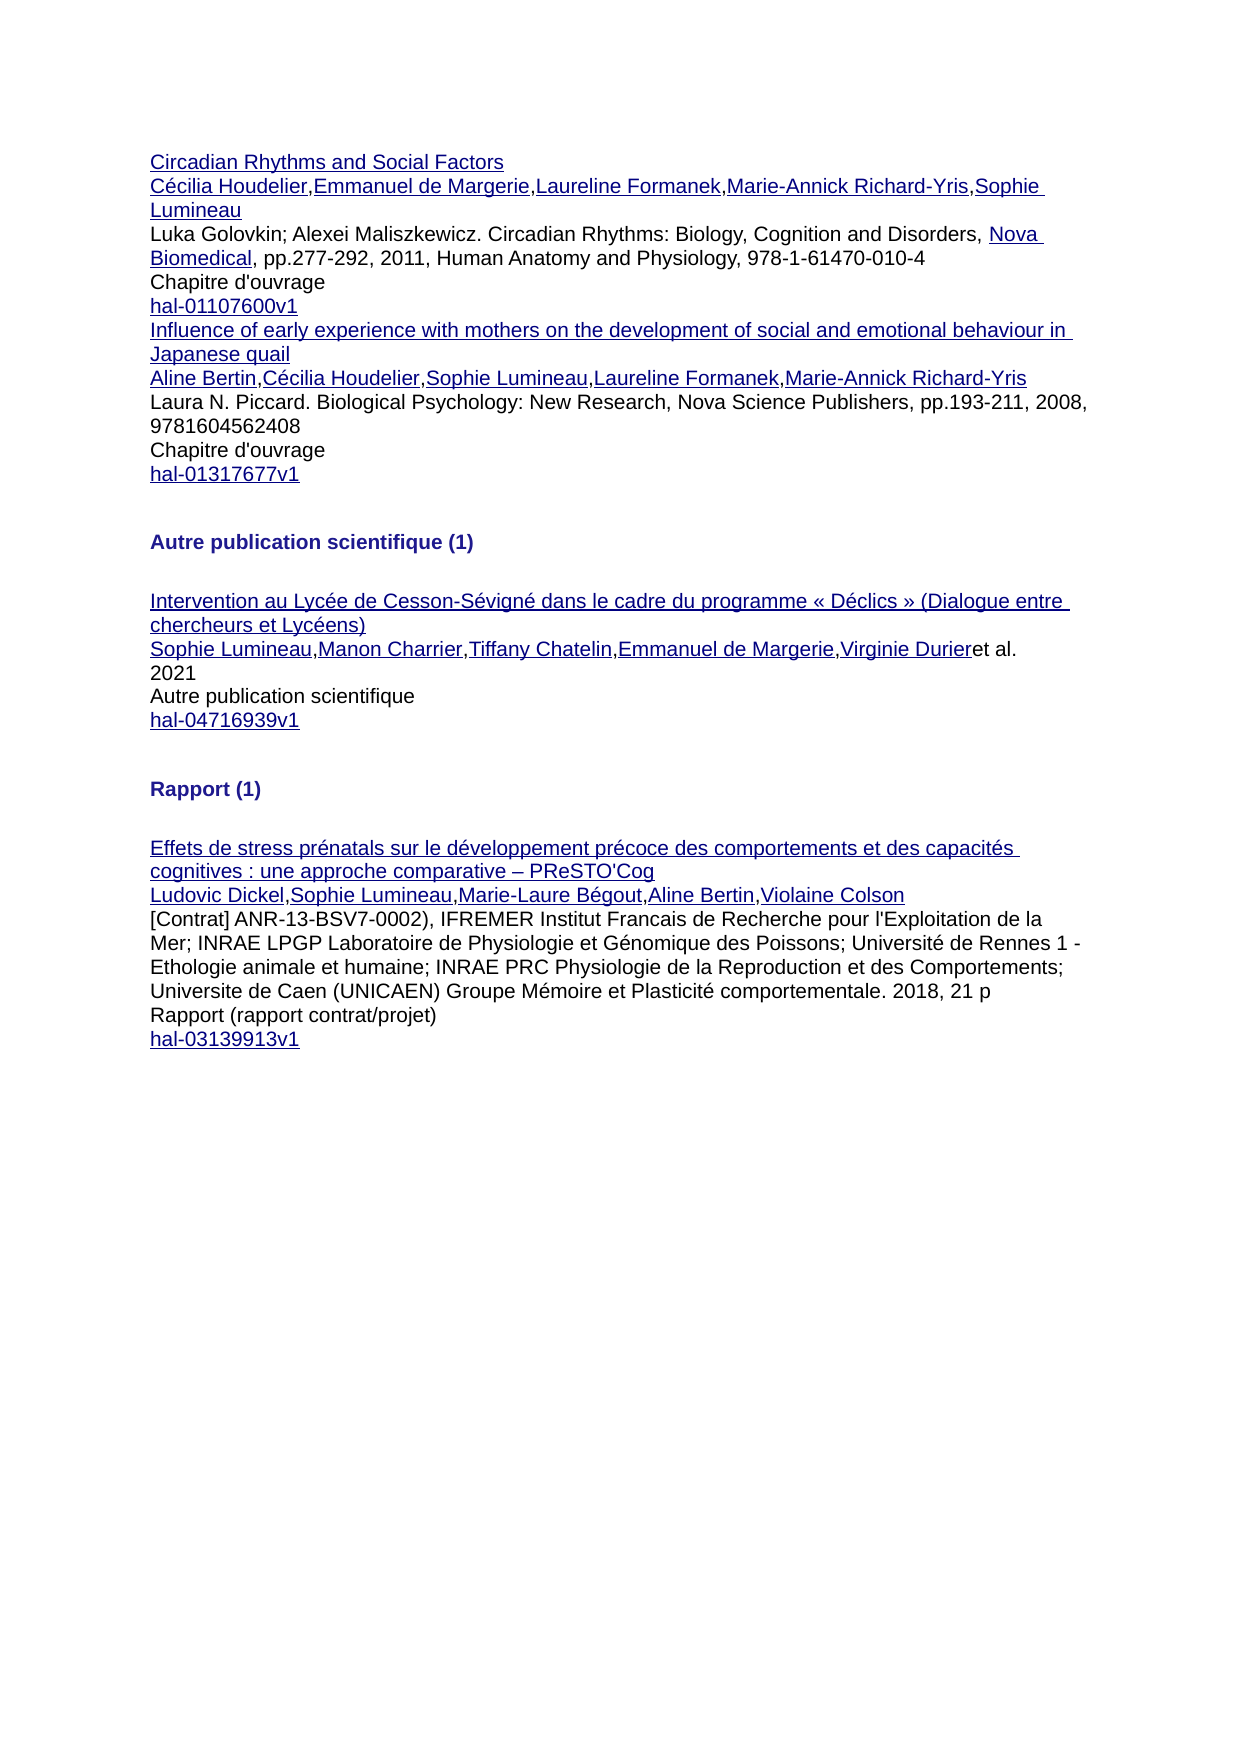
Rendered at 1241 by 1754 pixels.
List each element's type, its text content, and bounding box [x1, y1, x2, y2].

table_header Intervention au Lycée de Cesson-Sévigné dans le cadre du programme « Déclics » (Dialogue entre chercheurs et Lycéens) Sophie Lumineau,Manon Charrier,Tiffany Chatelin,Emmanuel de Margerie,Virginie Durieret al. 2021 Autre publication scientifique hal-04716939v1 [150, 589, 1090, 732]
table_cell Circadian Rhythms and Social Factors Cécilia Houdelier,Emmanuel de Margerie,Laureline Formanek,Marie-Annick Richard-Yris,Sophie Lumineau Luka Golovkin; Alexei Maliszkewicz. Circadian Rhythms: Biology, Cognition and Disorders, Nova Biomedical, pp.277-292, 2011, Human Anatomy and Physiology, 978-1-61470-010-4 Chapitre d'ouvrage hal-01107600v1 [150, 150, 1090, 318]
subtitle Autre publication scientifique (1) [150, 530, 1090, 554]
table_header Effets de stress prénatals sur le développement précoce des comportements et des capacités cognitives : une approche comparative – PReSTO'Cog Ludovic Dickel,Sophie Lumineau,Marie-Laure Bégout,Aline Bertin,Violaine Colson [Contrat] ANR-13-BSV7-0002), IFREMER Institut Francais de Recherche pour l'Exploitation de la Mer; INRAE LPGP Laboratoire de Physiologie et Génomique des Poissons; Université de Rennes 1 - Ethologie animale et humaine; INRAE PRC Physiologie de la Reproduction et des Comportements; Universite de Caen (UNICAEN) Groupe Mémoire et Plasticité comportementale. 2018, 21 p Rapport (rapport contrat/projet) hal-03139913v1 [150, 835, 1090, 1051]
table_cell Influence of early experience with mothers on the development of social and emotional behaviour in Japanese quail Aline Bertin,Cécilia Houdelier,Sophie Lumineau,Laureline Formanek,Marie-Annick Richard-Yris Laura N. Piccard. Biological Psychology: New Research, Nova Science Publishers, pp.193-211, 2008, 9781604562408 Chapitre d'ouvrage hal-01317677v1 [150, 318, 1090, 485]
subtitle Rapport (1) [150, 777, 1090, 801]
